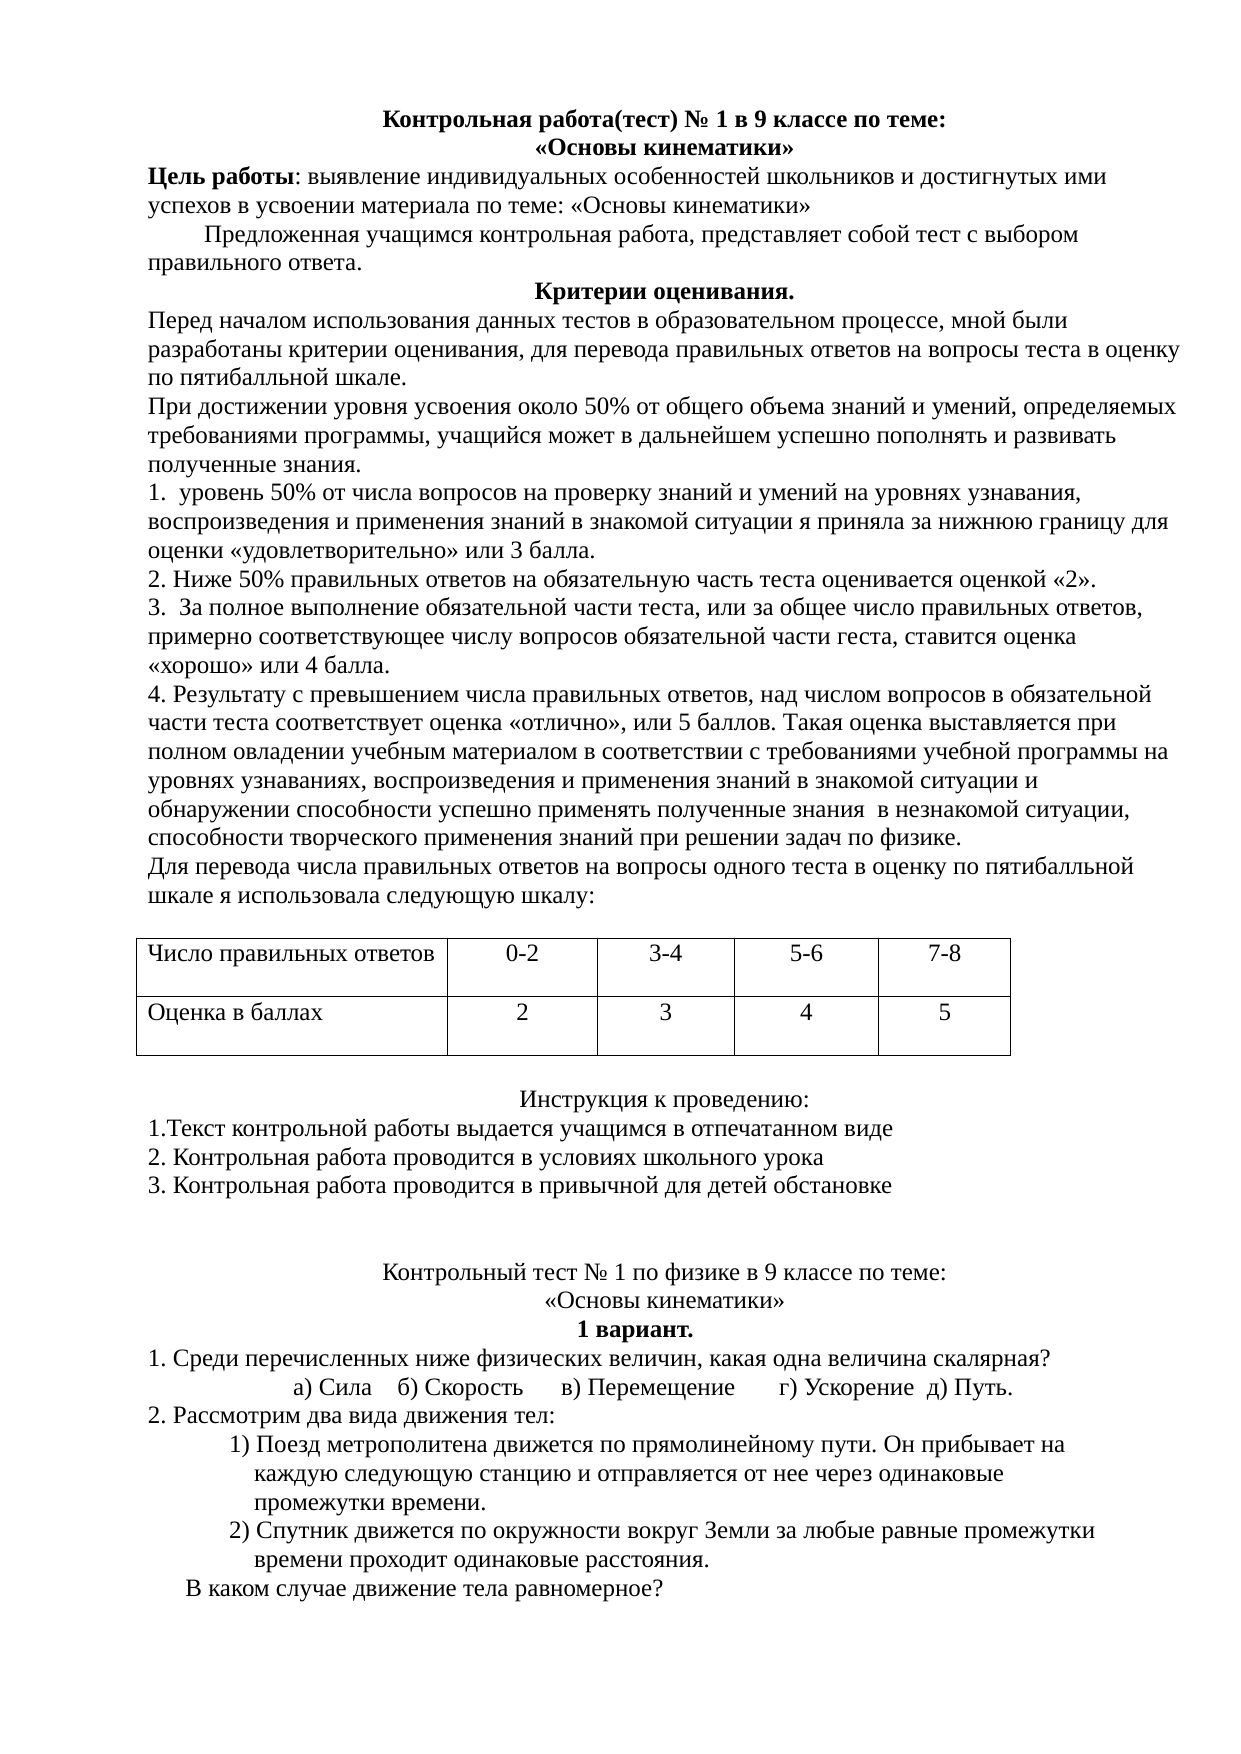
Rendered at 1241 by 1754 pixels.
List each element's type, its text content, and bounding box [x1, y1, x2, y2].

text Для перевода числа правильных ответов на вопросы одного теста в оценку по пятибалльной шкале я использовала следующую шкалу: [148, 851, 1181, 909]
text «Основы кинематики» [148, 132, 1181, 161]
text Критерии оценивания. [148, 276, 1181, 305]
text 3. За полное выполнение обязательной части теста, или за общее число правильных ответов, примерно соответствующее числу вопросов обязательной части геста, ставится оценка «хорошо» или 4 балла. [148, 592, 1181, 679]
text времени проходит одинаковые расстояния. [148, 1544, 1181, 1573]
text При достижении уровня усвоения около 50% от общего объема знаний и умений, определяемых требованиями программы, учащийся может в дальнейшем успешно пополнять и развивать полученные знания. [148, 391, 1181, 477]
text 2) Спутник движется по окружности вокруг Земли за любые равные промежутки [148, 1516, 1181, 1544]
table_header 5-6 [735, 939, 878, 996]
text 2. Ниже 50% правильных ответов на обязательную часть теста оценивается оценкой «2». [148, 564, 1181, 592]
text Контрольная работа(тест) № 1 в 9 классе по теме: [148, 104, 1181, 132]
text Перед началом использования данных тестов в образовательном процессе, мной были [148, 305, 1181, 334]
table_cell 2 [448, 997, 597, 1054]
table_header 0-2 [448, 939, 597, 996]
text 1. Среди перечисленных ниже физических величин, какая одна величина скалярная? [148, 1343, 1181, 1372]
table_header 7-8 [879, 939, 1010, 996]
table_header Число правильных ответов [137, 939, 447, 996]
table_cell 5 [879, 997, 1010, 1054]
text 1. уровень 50% от числа вопросов на проверку знаний и умений на уровнях узнавания, воспроизведения и применения знаний в знакомой ситуации я приняла за нижнюю границу для оценки «удовлетворительно» или 3 балла. [148, 477, 1181, 564]
text Предложенная учащимся контрольная работа, представляет собой тест с выбором правильного ответа. [148, 219, 1181, 276]
text 1 вариант. [148, 1314, 1181, 1343]
text 4. Результату с превышением числа правильных ответов, над числом вопросов в обязательной части теста соответствует оценка «отлично», или 5 баллов. Такая оценка выставляется при полном овладении учебным материалом в соответствии с требованиями учебной программы на уровнях узнаваниях, воспроизведения и применения знаний в знакомой ситуации и обнаружении способности успешно применять полученные знания в незнакомой ситуации, способности творческого применения знаний при решении задач по физике. [148, 679, 1181, 851]
text а) Сила б) Скорость в) Перемещение г) Ускорение д) Путь. [218, 1372, 1181, 1401]
text «Основы кинематики» [148, 1286, 1181, 1314]
text Контрольный тест № 1 по физике в 9 классе по теме: [148, 1257, 1181, 1286]
text каждую следующую станцию и отправляется от нее через одинаковые [148, 1458, 1181, 1487]
text разработаны критерии оценивания, для перевода правильных ответов на вопросы теста в оценку по пятибалльной шкале. [148, 334, 1181, 391]
text Инструкция к проведению: [148, 1084, 1181, 1113]
text промежутки времени. [148, 1487, 1181, 1516]
table_cell Оценка в баллах [137, 997, 447, 1054]
text Цель работы: выявление индивидуальных особенностей школьников и достигнутых ими успехов в усвоении материала по теме: «Основы кинематики» [148, 161, 1181, 219]
table_header 3-4 [598, 939, 734, 996]
text 1.Текст контрольной работы выдается учащимся в отпечатанном виде [148, 1113, 1181, 1142]
table_cell 4 [735, 997, 878, 1054]
text 1) Поезд метрополитена движется по прямолинейному пути. Он прибывает на [148, 1429, 1181, 1458]
text 2. Контрольная работа проводится в условиях школьного урока [148, 1142, 1181, 1171]
text 2. Рассмотрим два вида движения тел: [148, 1401, 1181, 1429]
table_cell 3 [598, 997, 734, 1054]
text В каком случае движение тела равномерное? [148, 1573, 1181, 1602]
text 3. Контрольная работа проводится в привычной для детей обстановке [148, 1171, 1181, 1199]
